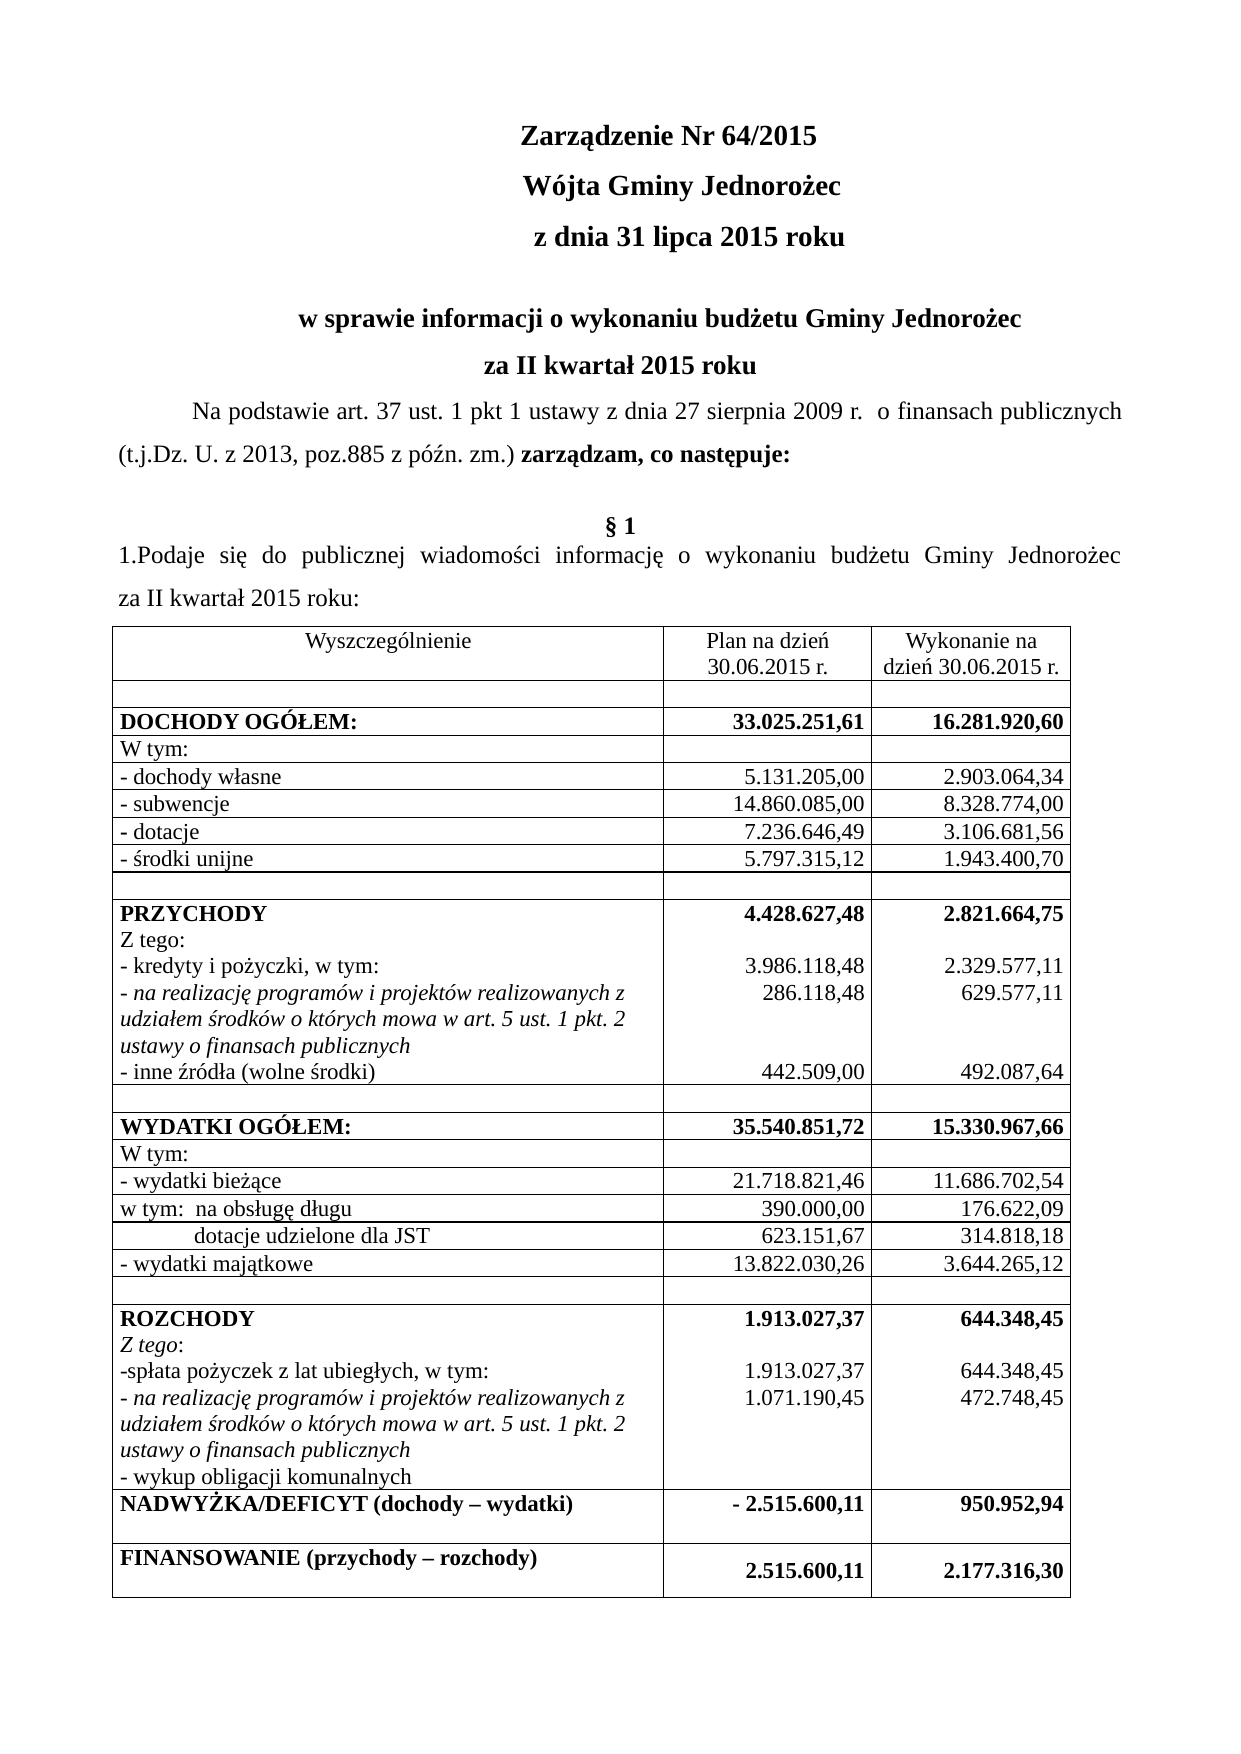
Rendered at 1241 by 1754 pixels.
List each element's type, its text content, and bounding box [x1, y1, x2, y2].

table_cell 2.903.064,34 [872, 763, 1070, 789]
table_cell 2.515.600,11 [664, 1544, 871, 1597]
table_cell W tym: [113, 736, 663, 762]
text Wójta Gminy Jednorożec [118, 168, 1122, 202]
table_cell WYDATKI OGÓŁEM: [113, 1113, 663, 1139]
table_cell 623.151,67 [664, 1223, 871, 1249]
table_cell dotacje udzielone dla JST [113, 1223, 663, 1249]
table_header Wyszczególnienie [113, 627, 663, 680]
table_cell w tym: na obsługę długu [113, 1195, 663, 1221]
table_cell FINANSOWANIE (przychody – rozchody) [113, 1544, 663, 1597]
table_cell 390.000,00 [664, 1195, 871, 1221]
table_cell [113, 873, 663, 899]
table_header Plan na dzień 30.06.2015 r. [664, 627, 871, 680]
table_cell 314.818,18 [872, 1223, 1070, 1249]
table_cell [872, 681, 1070, 707]
table_cell 4.428.627,48 3.986.118,48 286.118,48 442.509,00 [664, 900, 871, 1084]
table_cell 15.330.967,66 [872, 1113, 1070, 1139]
table_cell 16.281.920,60 [872, 708, 1070, 734]
table_cell - wydatki majątkowe [113, 1250, 663, 1276]
table_cell 13.822.030,26 [664, 1250, 871, 1276]
table_cell - wydatki bieżące [113, 1168, 663, 1194]
table_cell 176.622,09 [872, 1195, 1070, 1221]
table_cell 8.328.774,00 [872, 790, 1070, 817]
table_cell - dotacje [113, 818, 663, 844]
table_cell [872, 1277, 1070, 1303]
table_cell 950.952,94 [872, 1490, 1070, 1543]
table_cell 21.718.821,46 [664, 1168, 871, 1194]
table_cell 14.860.085,00 [664, 790, 871, 817]
table_cell NADWYŻKA/DEFICYT (dochody – wydatki) [113, 1490, 663, 1543]
table_cell [664, 1140, 871, 1167]
text w sprawie informacji o wykonaniu budżetu Gminy Jednorożec za II kwartał 2015 roku [118, 303, 1122, 380]
table_cell DOCHODY OGÓŁEM: [113, 708, 663, 734]
table_cell 11.686.702,54 [872, 1168, 1070, 1194]
table_cell 35.540.851,72 [664, 1113, 871, 1139]
text 1.Podaje się do publicznej wiadomości informację o wykonaniu budżetu Gminy Jednorożec za II kwartał 2015 roku: [118, 540, 1122, 612]
table_cell 3.644.265,12 [872, 1250, 1070, 1276]
table_cell [664, 873, 871, 899]
table_cell 2.821.664,75 2.329.577,11 629.577,11 492.087,64 [872, 900, 1070, 1084]
table_cell [113, 1277, 663, 1303]
table_cell PRZYCHODY Z tego: - kredyty i pożyczki, w tym: - na realizację programów i projektów realizowanych z udziałem środków o których mowa w art. 5 ust. 1 pkt. 2 ustawy o finansach publicznych - inne źródła (wolne środki) [113, 900, 663, 1084]
table_cell [113, 1085, 663, 1112]
table_cell [872, 873, 1070, 899]
text § 1 [118, 511, 1122, 540]
table_cell [664, 681, 871, 707]
table_cell [664, 736, 871, 762]
table_cell [664, 1085, 871, 1112]
table_cell ROZCHODY Z tego: -spłata pożyczek z lat ubiegłych, w tym: - na realizację programów i projektów realizowanych z udziałem środków o których mowa w art. 5 ust. 1 pkt. 2 ustawy o finansach publicznych - wykup obligacji komunalnych [113, 1305, 663, 1489]
table_cell - środki unijne [113, 845, 663, 871]
table_cell [872, 1085, 1070, 1112]
table_cell - 2.515.600,11 [664, 1490, 871, 1543]
table_cell [872, 736, 1070, 762]
text Na podstawie art. 37 ust. 1 pkt 1 ustawy z dnia 27 sierpnia 2009 r. o finansach publicznych (t.j.Dz. U. z 2013, poz.885 z późn. zm.) zarządzam, co następuje: [118, 396, 1122, 468]
table_cell W tym: [113, 1140, 663, 1167]
table_cell [664, 1277, 871, 1303]
table_cell - subwencje [113, 790, 663, 817]
text z dnia 31 lipca 2015 roku [118, 219, 1122, 252]
table_cell 644.348,45 644.348,45 472.748,45 [872, 1305, 1070, 1489]
table_cell 3.106.681,56 [872, 818, 1070, 844]
table_cell 2.177.316,30 [872, 1544, 1070, 1597]
table_header Wykonanie na dzień 30.06.2015 r. [872, 627, 1070, 680]
table_cell 33.025.251,61 [664, 708, 871, 734]
table_cell 7.236.646,49 [664, 818, 871, 844]
title Zarządzenie Nr 64/2015 [118, 118, 1122, 152]
table_cell [872, 1140, 1070, 1167]
table_cell 1.943.400,70 [872, 845, 1070, 871]
table_cell 1.913.027,37 1.913.027,37 1.071.190,45 [664, 1305, 871, 1489]
table_cell [113, 681, 663, 707]
table_cell - dochody własne [113, 763, 663, 789]
table_cell 5.131.205,00 [664, 763, 871, 789]
table_cell 5.797.315,12 [664, 845, 871, 871]
